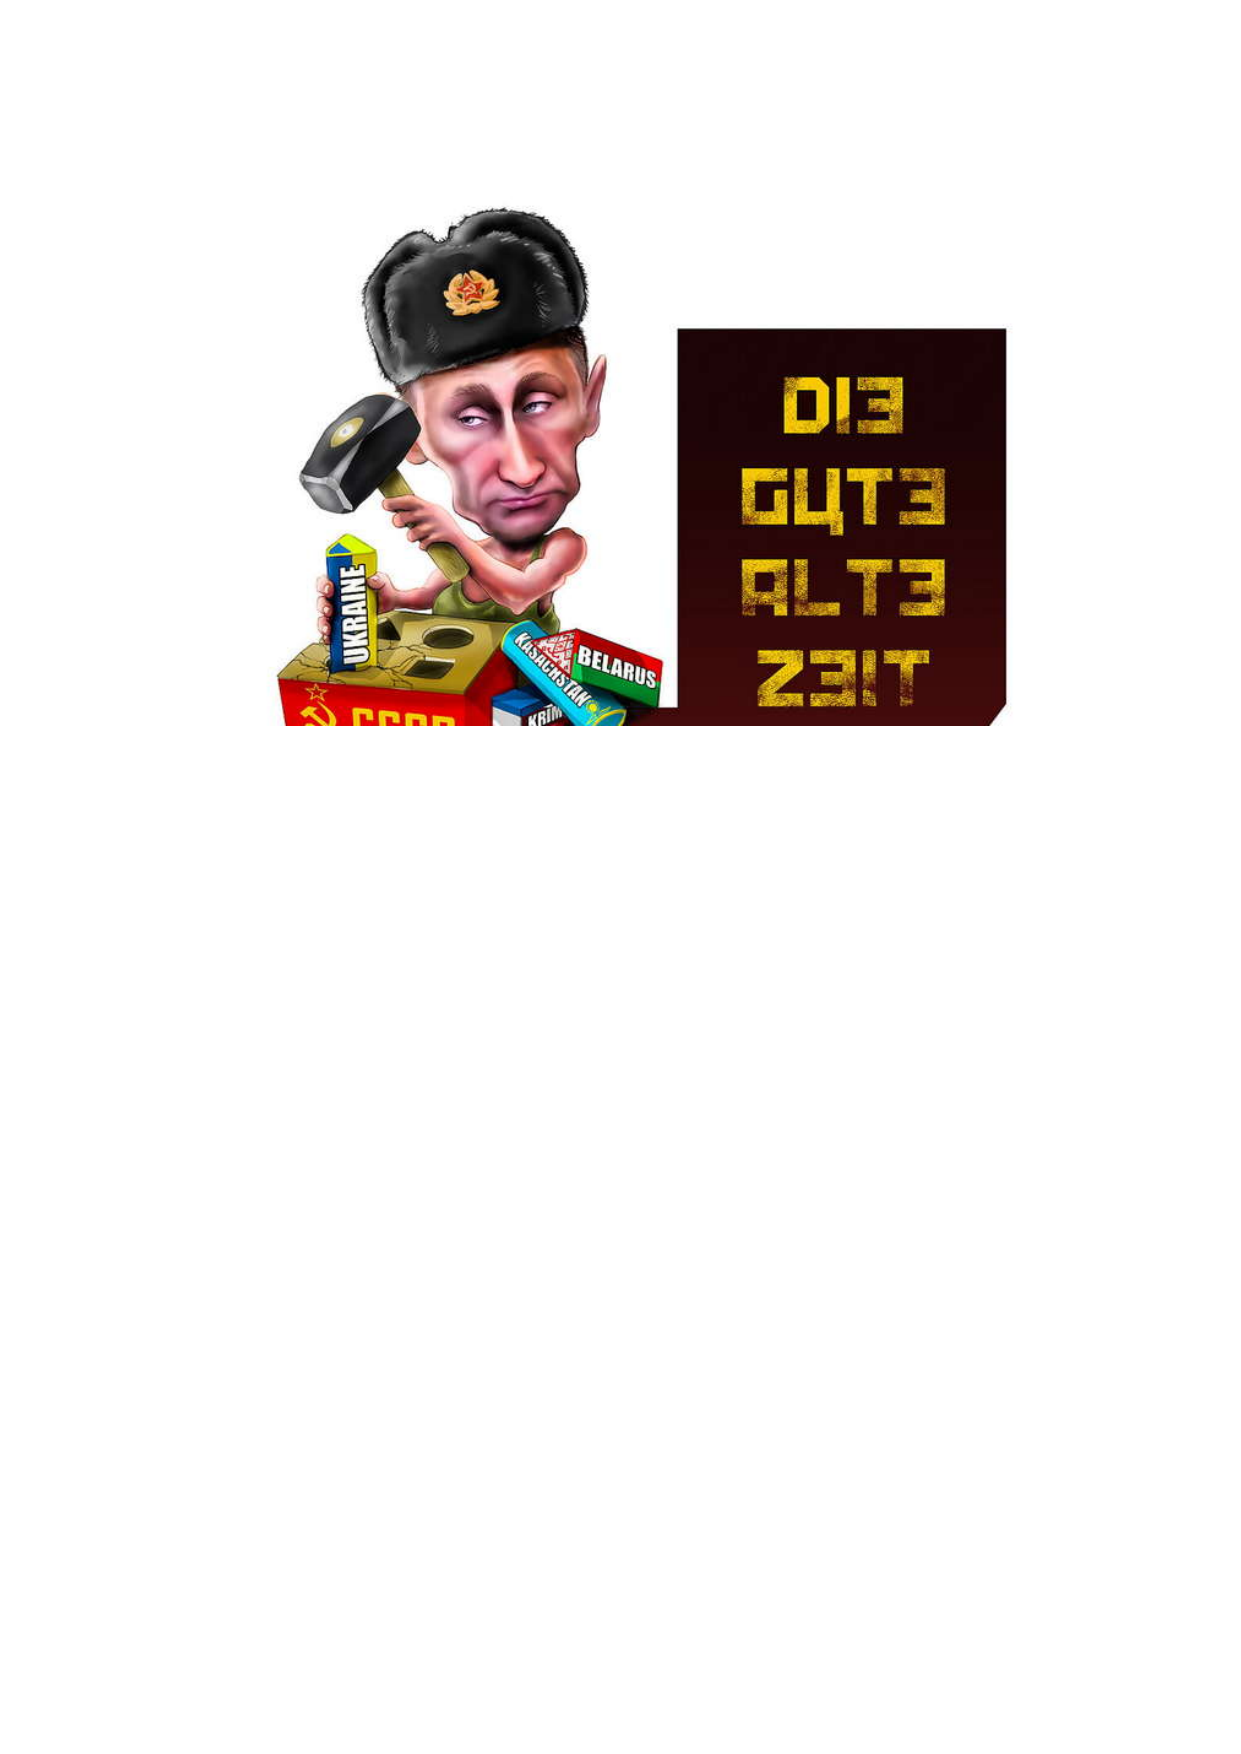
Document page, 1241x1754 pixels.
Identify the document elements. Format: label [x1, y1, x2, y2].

picture [150, 196, 1091, 726]
